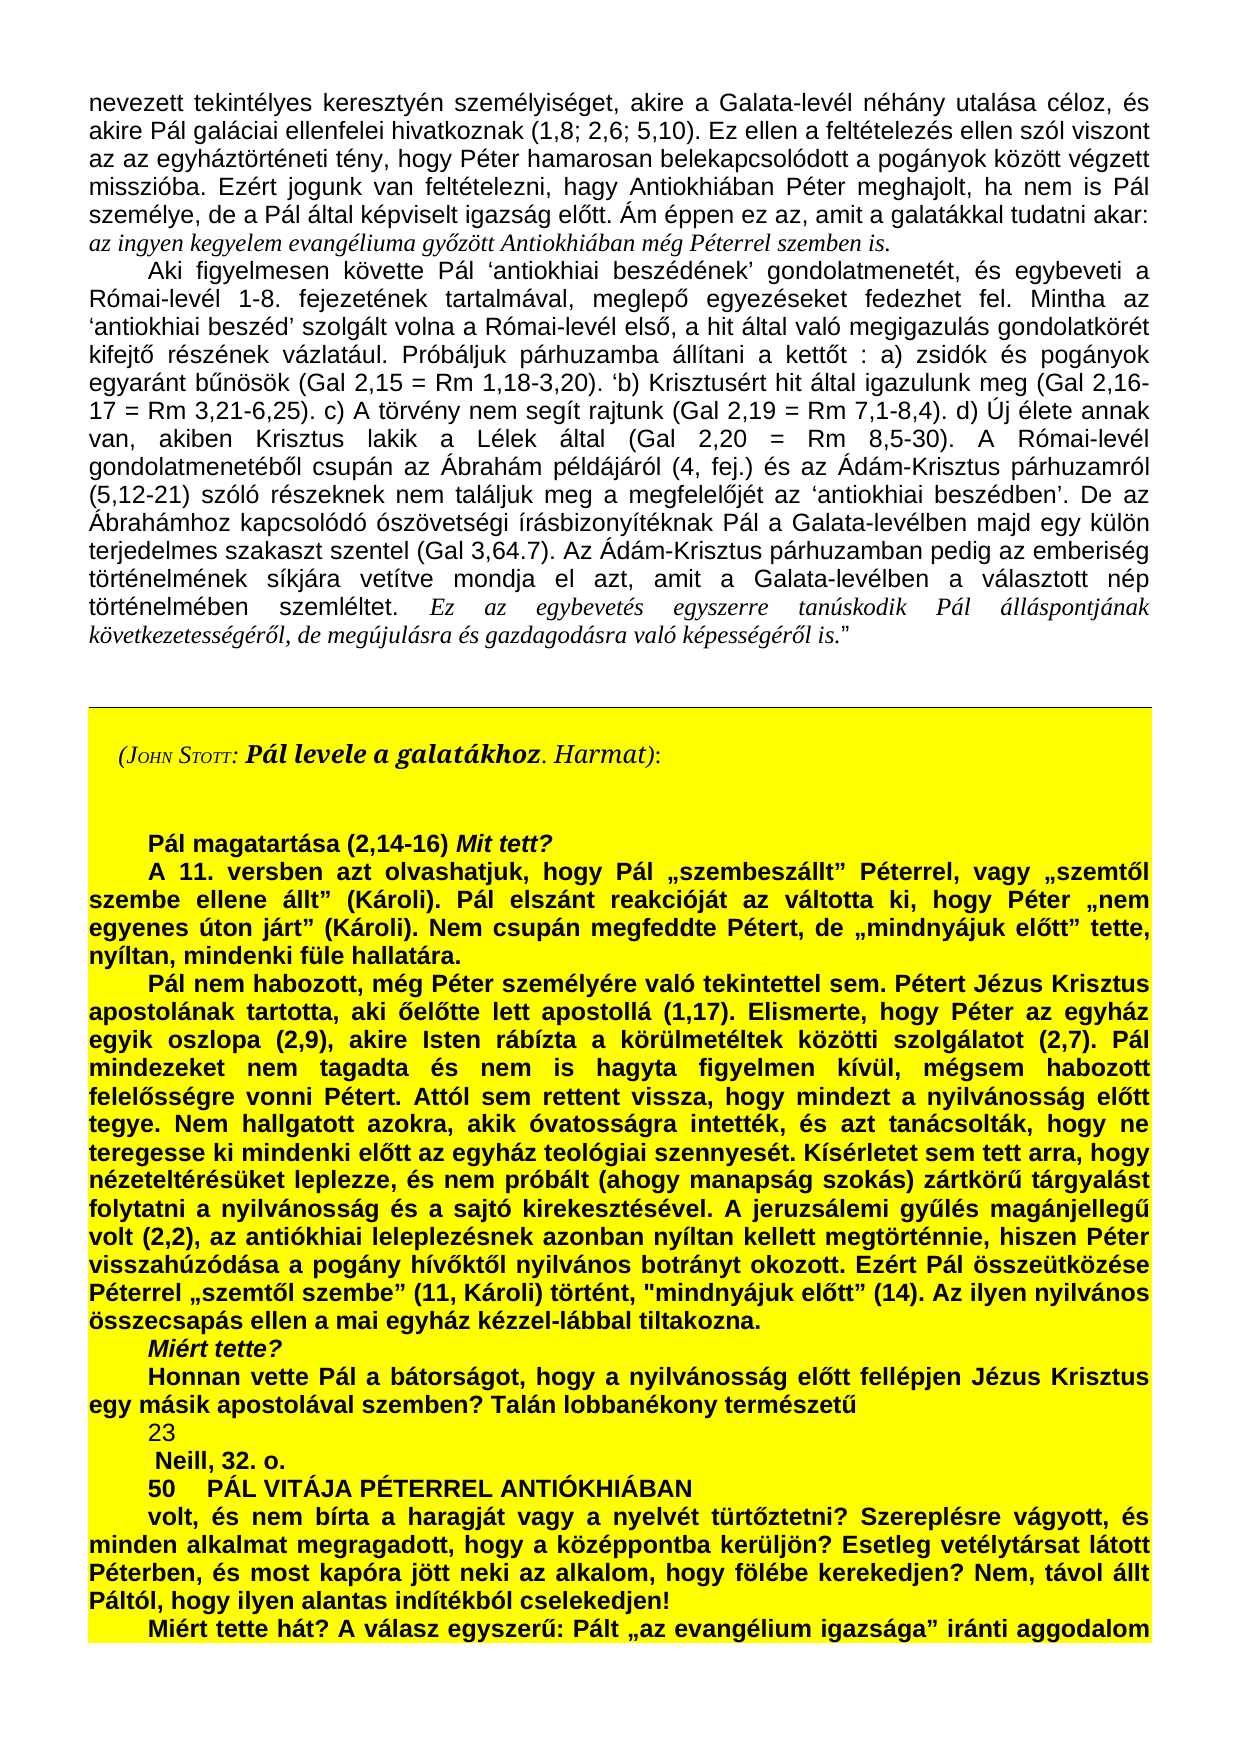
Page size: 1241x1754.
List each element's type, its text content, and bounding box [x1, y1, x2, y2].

text Miért tette hát? A válasz egyszerű: Pált „az evangélium igazsága” iránti aggodalom [88, 1614, 1152, 1643]
text Pál magatartása (2,14-16) Mit tett? [88, 830, 1152, 858]
text A 11. versben azt olvashatjuk, hogy Pál „szembeszállt” Péterrel, vagy „szemtől szembe ellene állt” (Károli). Pál elszánt reakcióját az váltotta ki, hogy Péter „nem egyenes úton járt” (Károli). Nem csupán megfeddte Pétert, de „mindnyájuk előtt” tette, nyíltan, mindenki füle hallatára. [88, 858, 1152, 970]
text volt, és nem bírta a haragját vagy a nyelvét türtőztetni? Szereplésre vágyott, és minden alkalmat megragadott, hogy a középpontba kerüljön? Esetleg vetélytársat látott Péterben, és most kapóra jött neki az alkalom, hogy fölébe kerekedjen? Nem, távol állt Páltól, hogy ilyen alantas indítékból cselekedjen! [88, 1502, 1152, 1614]
text 23 [88, 1418, 1152, 1446]
text nevezett tekintélyes keresztyén személyiséget, akire a Galata-levél néhány utalása céloz, és akire Pál galáciai ellenfelei hivatkoznak (1,8; 2,6; 5,10). Ez ellen a feltételezés ellen szól viszont az az egyháztörténeti tény, hogy Péter hamarosan belekapcsolódott a pogányok között végzett misszióba. Ezért jogunk van feltételezni, hagy Antiokhiában Péter meghajolt, ha nem is Pál személye, de a Pál által képviselt igazság előtt. Ám éppen ez az, amit a galatákkal tudatni akar: az ingyen kegyelem evangéliuma győzött Antiokhiában még Péterrel szemben is. [88, 88, 1152, 256]
text Pál nem habozott, még Péter személyére való tekintettel sem. Pétert Jézus Krisztus apostolának tartotta, aki őelőtte lett apostollá (1,17). Elismerte, hogy Péter az egyház egyik oszlopa (2,9), akire Isten rábízta a körülmetéltek közötti szolgálatot (2,7). Pál mindezeket nem tagadta és nem is hagyta figyelmen kívül, mégsem habozott felelősségre vonni Pétert. Attól sem rettent vissza, hogy mindezt a nyilvánosság előtt tegye. Nem hallgatott azokra, akik óvatosságra intették, és azt tanácsolták, hogy ne teregesse ki mindenki előtt az egyház teológiai szennyesét. Kísérletet sem tett arra, hogy nézeteltérésüket leplezze, és nem próbált (ahogy manapság szokás) zártkörű tárgyalást folytatni a nyilvánosság és a sajtó kirekesztésével. A jeruzsálemi gyűlés magánjellegű volt (2,2), az antiókhiai leleplezésnek azonban nyíltan kellett megtörténnie, hiszen Péter visszahúzódása a pogány hívőktől nyilvános botrányt okozott. Ezért Pál összeütközése Péterrel „szemtől szembe” (11, Károli) történt, "mindnyájuk előtt” (14). Az ilyen nyilvános összecsapás ellen a mai egyház kézzel-lábbal tiltakozna. [88, 970, 1152, 1334]
text Aki figyelmesen követte Pál ‘antiokhiai beszédének’ gondolatmenetét, és egybeveti a Római-levél 1-8. fejezetének tartalmával, meglepő egyezéseket fedezhet fel. Mintha az ‘antiokhiai beszéd’ szolgált volna a Római-levél első, a hit által való megigazulás gondolatkörét kifejtő részének vázlatául. Próbáljuk párhuzamba állítani a kettőt : a) zsidók és pogányok egyaránt bűnösök (Gal 2,15 = Rm 1,18-3,20). ‘b) Krisztusért hit által igazulunk meg (Gal 2,16-17 = Rm 3,21-6,25). c) A törvény nem segít rajtunk (Gal 2,19 = Rm 7,1-8,4). d) Új élete annak van, akiben Krisztus lakik a Lélek által (Gal 2,20 = Rm 8,5-30). A Római-levél gondolatmenetéből csupán az Ábrahám példájáról (4, fej.) és az Ádám-Krisztus párhuzamról (5,12-21) szóló részeknek nem találjuk meg a megfelelőjét az ‘antiokhiai beszédben’. De az Ábrahámhoz kapcsolódó ószövetségi írásbizonyítéknak Pál a Galata-levélben majd egy külön terjedelmes szakaszt szentel (Gal 3,64.7). Az Ádám-Krisztus párhuzamban pedig az emberiség történelmének síkjára vetítve mondja el azt, amit a Galata-levélben a választott nép történelmében szemléltet. Ez az egybevetés egyszerre tanúskodik Pál álláspontjának következetességéről, de megújulásra és gazdagodásra való képességéről is.” [88, 256, 1152, 649]
text (John Stott: Pál levele a galatákhoz. Harmat): [88, 708, 1152, 801]
text Miért tette? [88, 1334, 1152, 1362]
text Neill, 32. o. [88, 1446, 1152, 1474]
text Honnan vette Pál a bátorságot, hogy a nyilvánosság előtt fellépjen Jézus Krisztus egy másik apostolával szemben? Talán lobbanékony természetű [88, 1362, 1152, 1418]
text 50 PÁL VITÁJA PÉTERREL ANTIÓKHIÁBAN [88, 1474, 1152, 1502]
